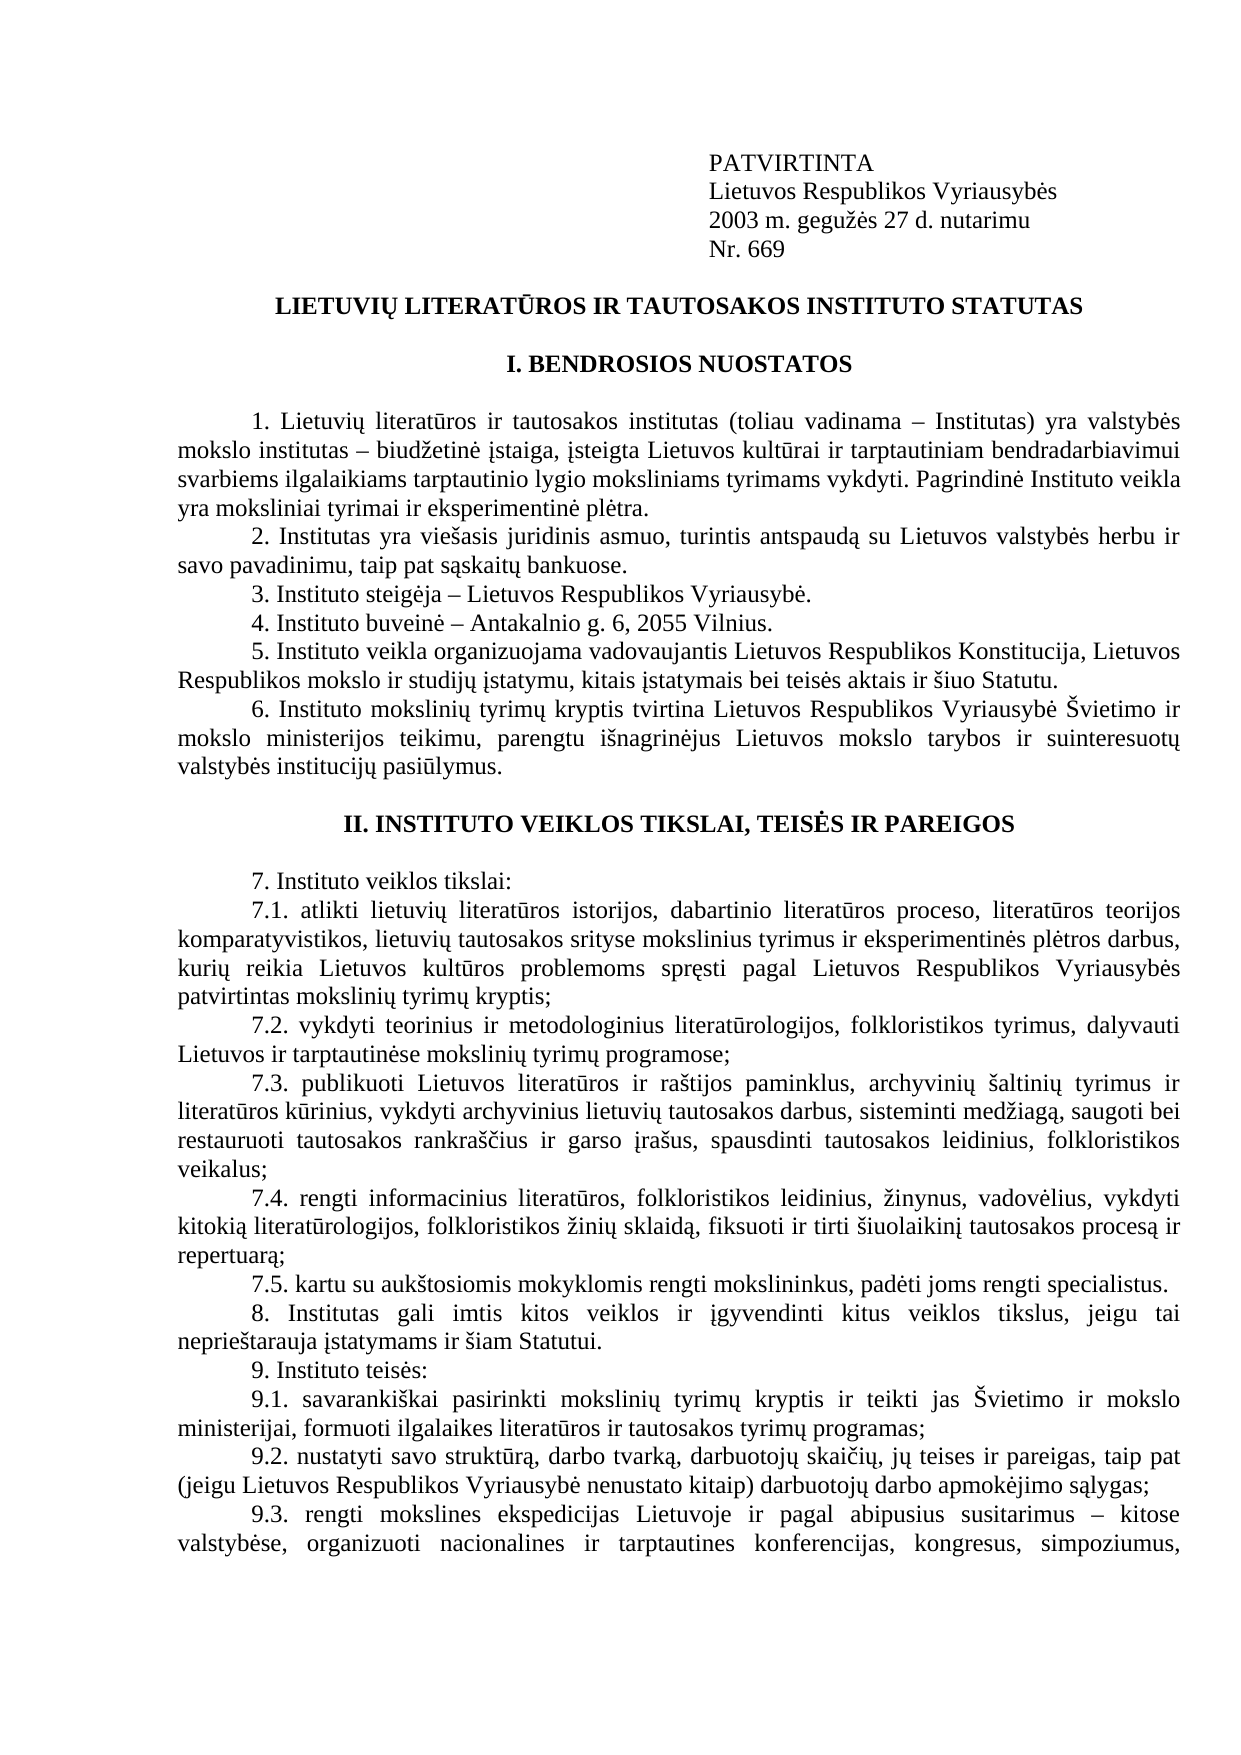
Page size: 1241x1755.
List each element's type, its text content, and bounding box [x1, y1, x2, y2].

text Lietuvos Respublikos Vyriausybės [177, 176, 1181, 205]
text 1. Lietuvių literatūros ir tautosakos institutas (toliau vadinama – Institutas) yra valstybės mokslo institutas – biudžetinė įstaiga, įsteigta Lietuvos kultūrai ir tarptautiniam bendradarbiavimui svarbiems ilgalaikiams tarptautinio lygio moksliniams tyrimams vykdyti. Pagrindinė Instituto veikla yra moksliniai tyrimai ir eksperimentinė plėtra. [177, 406, 1181, 521]
text 7.5. kartu su aukštosiomis mokyklomis rengti mokslininkus, padėti joms rengti specialistus. [177, 1269, 1181, 1298]
text 9. Instituto teisės: [177, 1355, 1181, 1384]
text 2. Institutas yra viešasis juridinis asmuo, turintis antspaudą su Lietuvos valstybės herbu ir savo pavadinimu, taip pat sąskaitų bankuose. [177, 521, 1181, 579]
text 7.4. rengti informacinius literatūros, folkloristikos leidinius, žinynus, vadovėlius, vykdyti kitokią literatūrologijos, folkloristikos žinių sklaidą, fiksuoti ir tirti šiuolaikinį tautosakos procesą ir repertuarą; [177, 1183, 1181, 1269]
text 7. Instituto veiklos tikslai: [177, 866, 1181, 895]
text 7.1. atlikti lietuvių literatūros istorijos, dabartinio literatūros proceso, literatūros teorijos komparatyvistikos, lietuvių tautosakos srityse mokslinius tyrimus ir eksperimentinės plėtros darbus, kurių reikia Lietuvos kultūros problemoms spręsti pagal Lietuvos Respublikos Vyriausybės patvirtintas mokslinių tyrimų kryptis; [177, 895, 1181, 1010]
text 9.2. nustatyti savo struktūrą, darbo tvarką, darbuotojų skaičių, jų teises ir pareigas, taip pat (jeigu Lietuvos Respublikos Vyriausybė nenustato kitaip) darbuotojų darbo apmokėjimo sąlygas; [177, 1441, 1181, 1499]
text LIETUVIŲ LITERATŪROS IR TAUTOSAKOS INSTITUTO STATUTAS [177, 291, 1181, 320]
text 9.1. savarankiškai pasirinkti mokslinių tyrimų kryptis ir teikti jas Švietimo ir mokslo ministerijai, formuoti ilgalaikes literatūros ir tautosakos tyrimų programas; [177, 1384, 1181, 1441]
text 6. Instituto mokslinių tyrimų kryptis tvirtina Lietuvos Respublikos Vyriausybė Švietimo ir mokslo ministerijos teikimu, parengtu išnagrinėjus Lietuvos mokslo tarybos ir suinteresuotų valstybės institucijų pasiūlymus. [177, 694, 1181, 780]
text 5. Instituto veikla organizuojama vadovaujantis Lietuvos Respublikos Konstitucija, Lietuvos Respublikos mokslo ir studijų įstatymu, kitais įstatymais bei teisės aktais ir šiuo Statutu. [177, 636, 1181, 694]
text 3. Instituto steigėja – Lietuvos Respublikos Vyriausybė. [177, 579, 1181, 608]
text 9.3. rengti mokslines ekspedicijas Lietuvoje ir pagal abipusius susitarimus – kitose valstybėse, organizuoti nacionalines ir tarptautines konferencijas, kongresus, simpoziumus, [177, 1499, 1181, 1556]
text II. INSTITUTO VEIKLOS TIKSLAI, TEISĖS IR PAREIGOS [177, 809, 1181, 838]
text Nr. 669 [177, 234, 1181, 263]
text PATVIRTINTA [177, 148, 1181, 176]
text 7.2. vykdyti teorinius ir metodologinius literatūrologijos, folkloristikos tyrimus, dalyvauti Lietuvos ir tarptautinėse mokslinių tyrimų programose; [177, 1010, 1181, 1068]
text I. BENDROSIOS NUOSTATOS [177, 349, 1181, 378]
text 8. Institutas gali imtis kitos veiklos ir įgyvendinti kitus veiklos tikslus, jeigu tai neprieštarauja įstatymams ir šiam Statutui. [177, 1298, 1181, 1355]
text 4. Instituto buveinė – Antakalnio g. 6, 2055 Vilnius. [177, 608, 1181, 636]
text 2003 m. gegužės 27 d. nutarimu [177, 205, 1181, 234]
text 7.3. publikuoti Lietuvos literatūros ir raštijos paminklus, archyvinių šaltinių tyrimus ir literatūros kūrinius, vykdyti archyvinius lietuvių tautosakos darbus, sisteminti medžiagą, saugoti bei restauruoti tautosakos rankraščius ir garso įrašus, spausdinti tautosakos leidinius, folkloristikos veikalus; [177, 1068, 1181, 1183]
